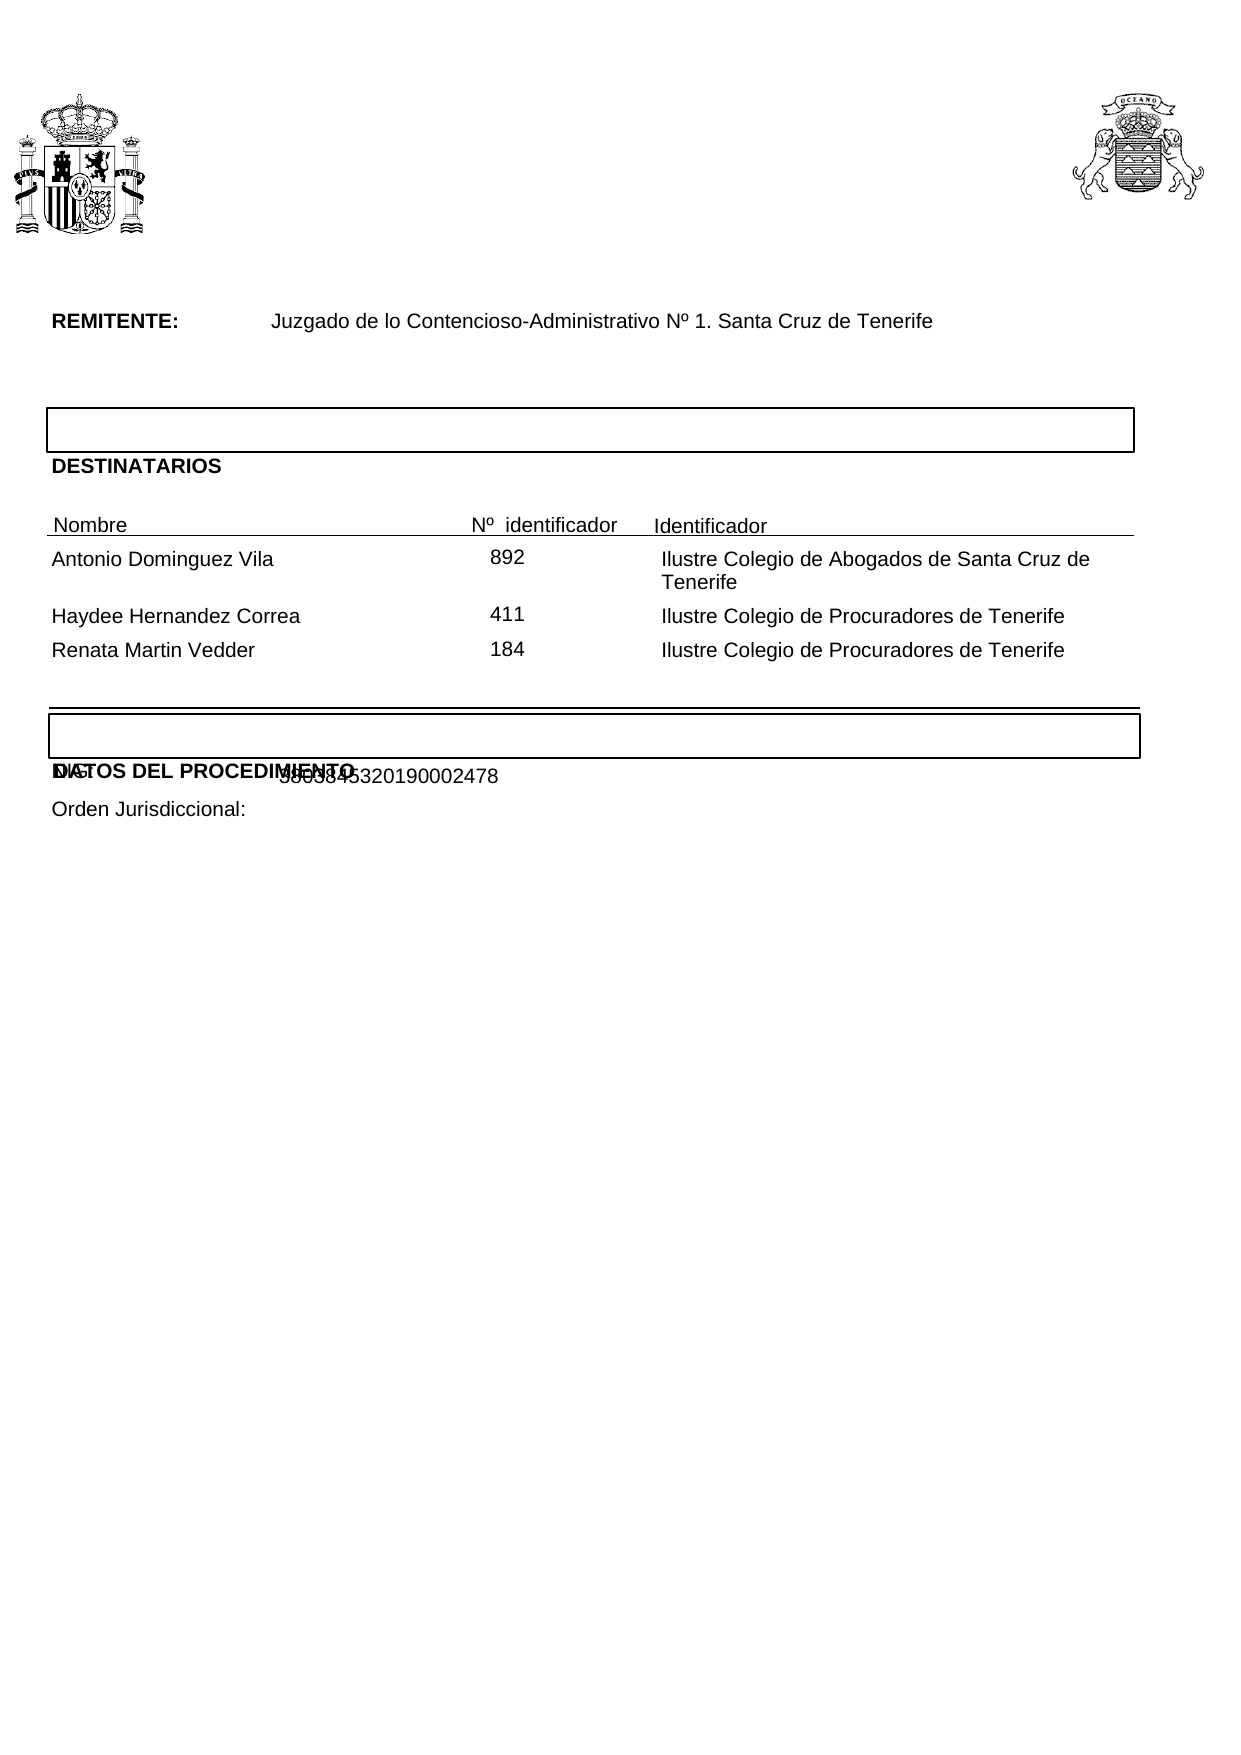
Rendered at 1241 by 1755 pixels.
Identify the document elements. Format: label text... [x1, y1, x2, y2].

text NIG: [51, 759, 246, 783]
text DESTINATARIOS [51, 412, 1230, 477]
text DATOS DEL PROCEDIMIENTO [53, 709, 1230, 783]
table_cell Renata Martin Vedder [49, 634, 395, 707]
text REMITENTE: Juzgado de lo Contencioso-Administrativo Nº 1. Santa Cruz de Tenerife [51, 309, 1230, 333]
text Orden Jurisdiccional: [51, 797, 246, 821]
text 3803845320190002478 [279, 764, 1230, 788]
table_header Ilustre Colegio de Abogados de Santa Cruz de [593, 538, 1140, 572]
text DATOS DEL PROCEDIMIENTO [53, 715, 1139, 757]
table_cell 411 [395, 572, 593, 633]
table_cell Ilustre Colegio de Procuradores de Tenerife [593, 634, 1140, 707]
text Nombre Nº identificador Identificador [47, 512, 1230, 538]
table_cell 184 [395, 634, 593, 707]
table_header 892 [395, 538, 593, 572]
table_header Antonio Dominguez Vila [49, 538, 395, 572]
table_cell Tenerife Ilustre Colegio de Procuradores de Tenerife [593, 572, 1140, 633]
table_cell Haydee Hernandez Correa [49, 572, 395, 633]
